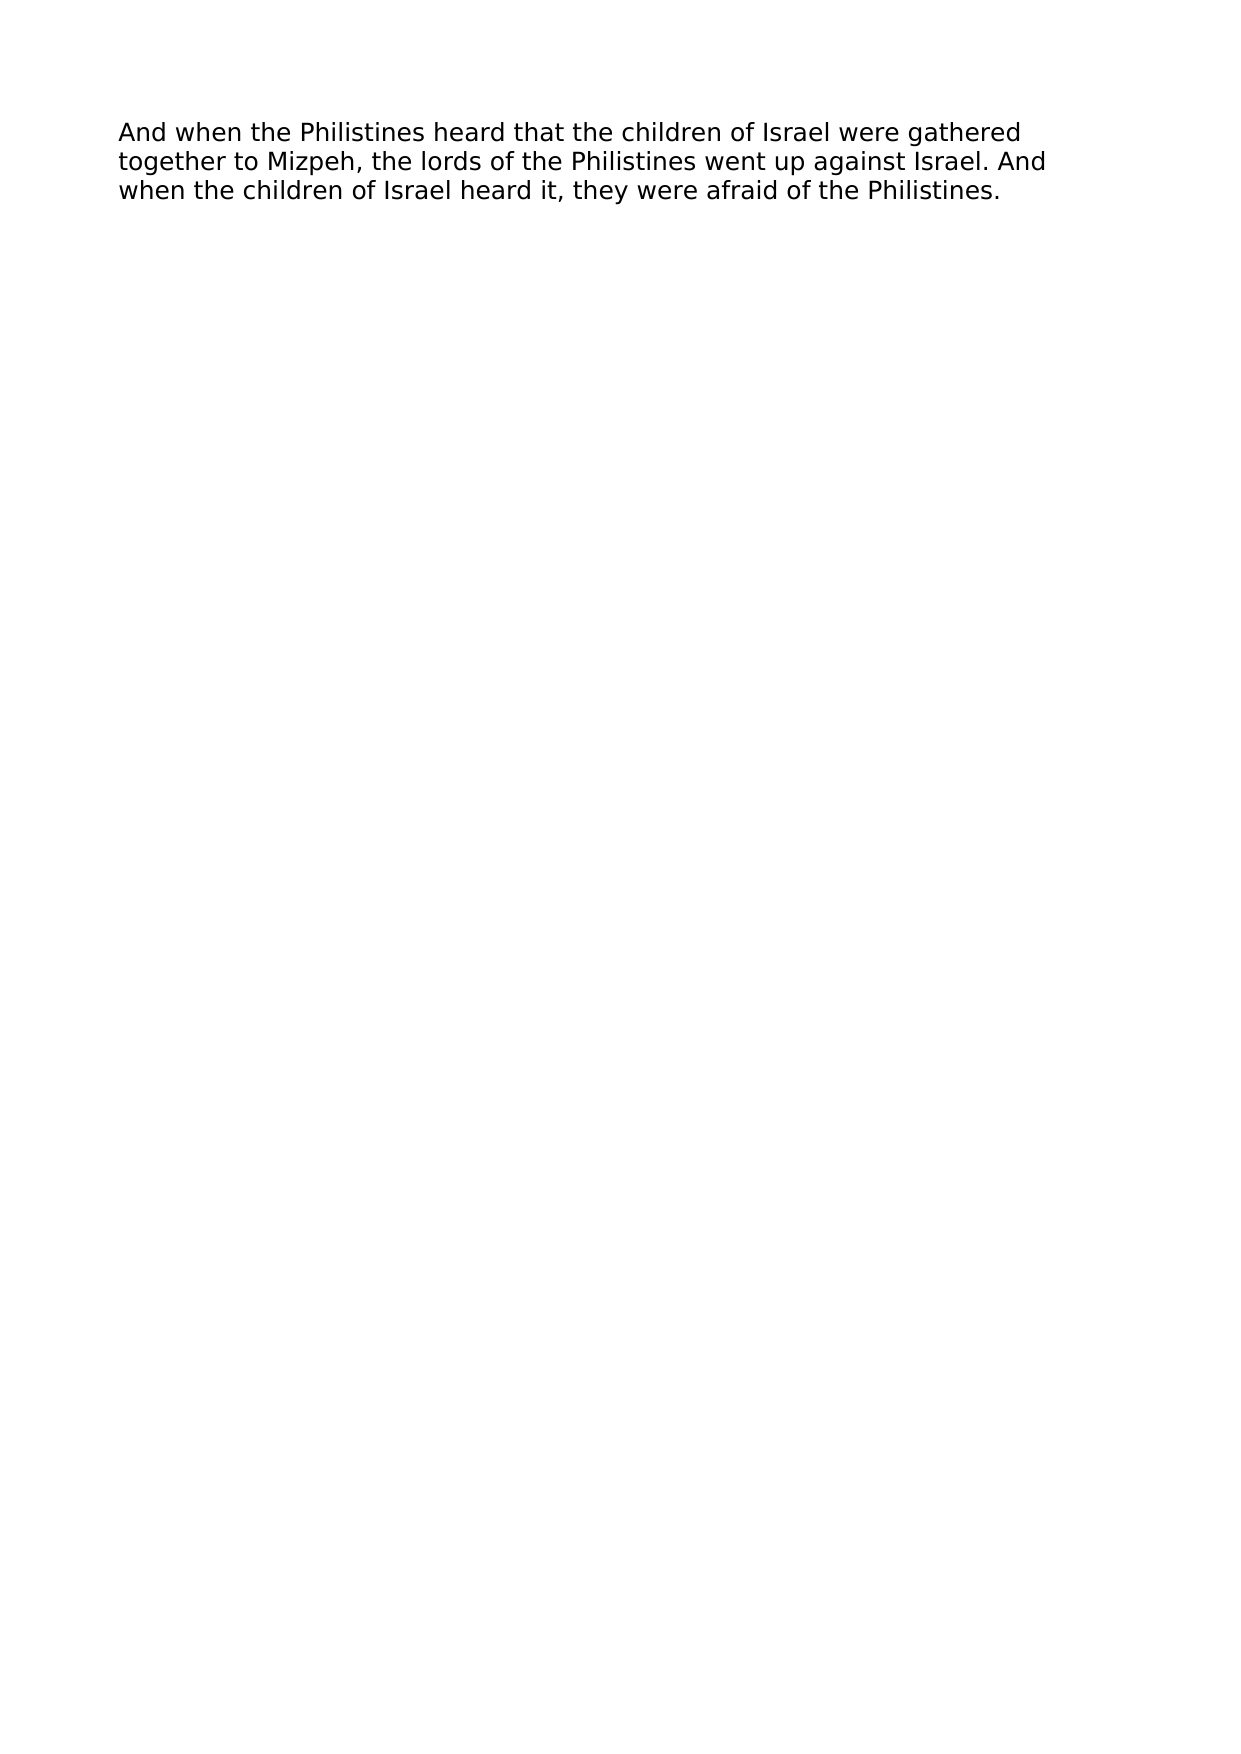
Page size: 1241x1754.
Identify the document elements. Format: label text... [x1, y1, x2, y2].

text And when the Philistines heard that the children of Israel were gathered together to Mizpeh, the lords of the Philistines went up against Israel. And when the children of Israel heard it, they were afraid of the Philistines. [118, 118, 1122, 206]
